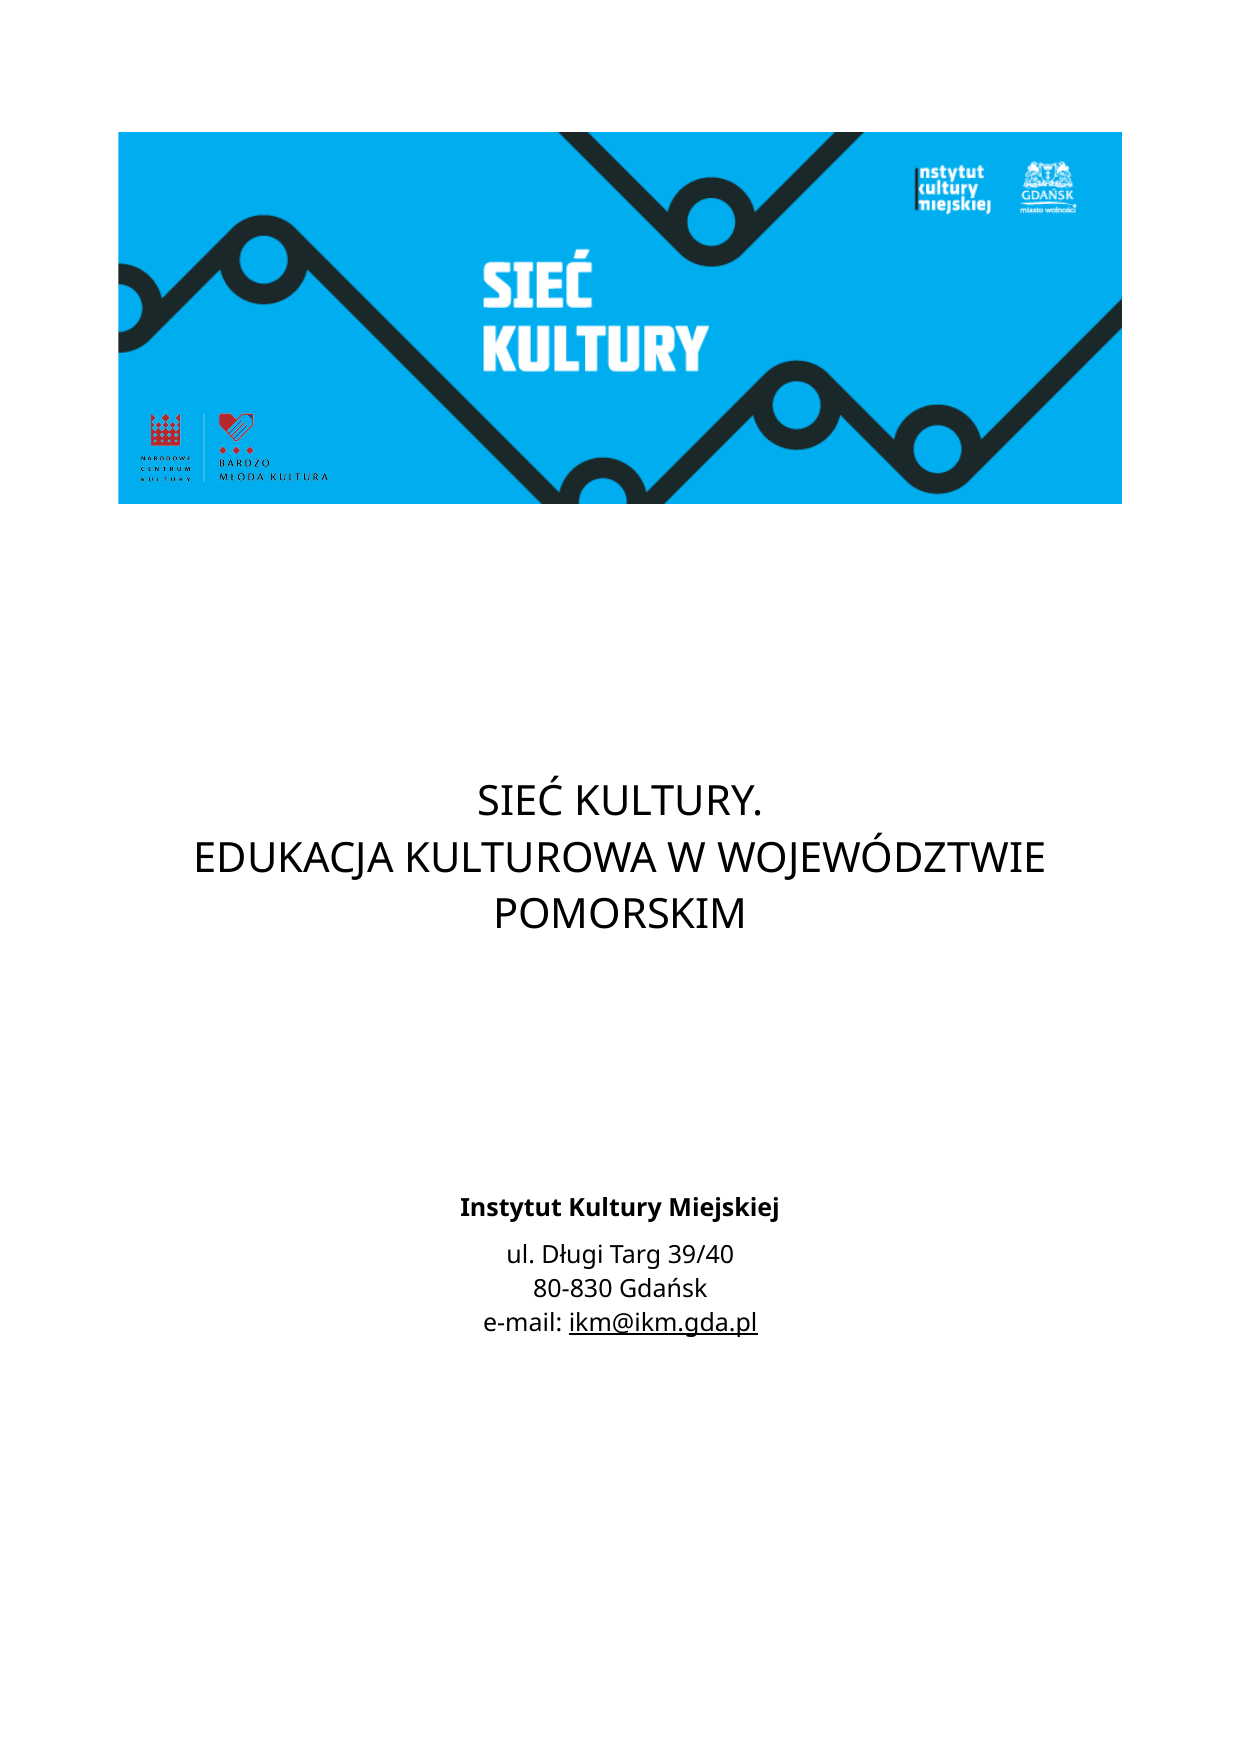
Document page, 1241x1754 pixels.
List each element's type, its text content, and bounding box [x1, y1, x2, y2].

text ul. Długi Targ 39/40 80-830 Gdańsk e-mail: ikm@ikm.gda.pl [118, 1236, 1122, 1338]
text SIEĆ KULTURY. [118, 771, 1122, 827]
text EDUKACJA KULTUROWA W WOJEWÓDZTWIE POMORSKIM [118, 827, 1122, 941]
subtitle Instytut Kultury Miejskiej [118, 1190, 1122, 1224]
